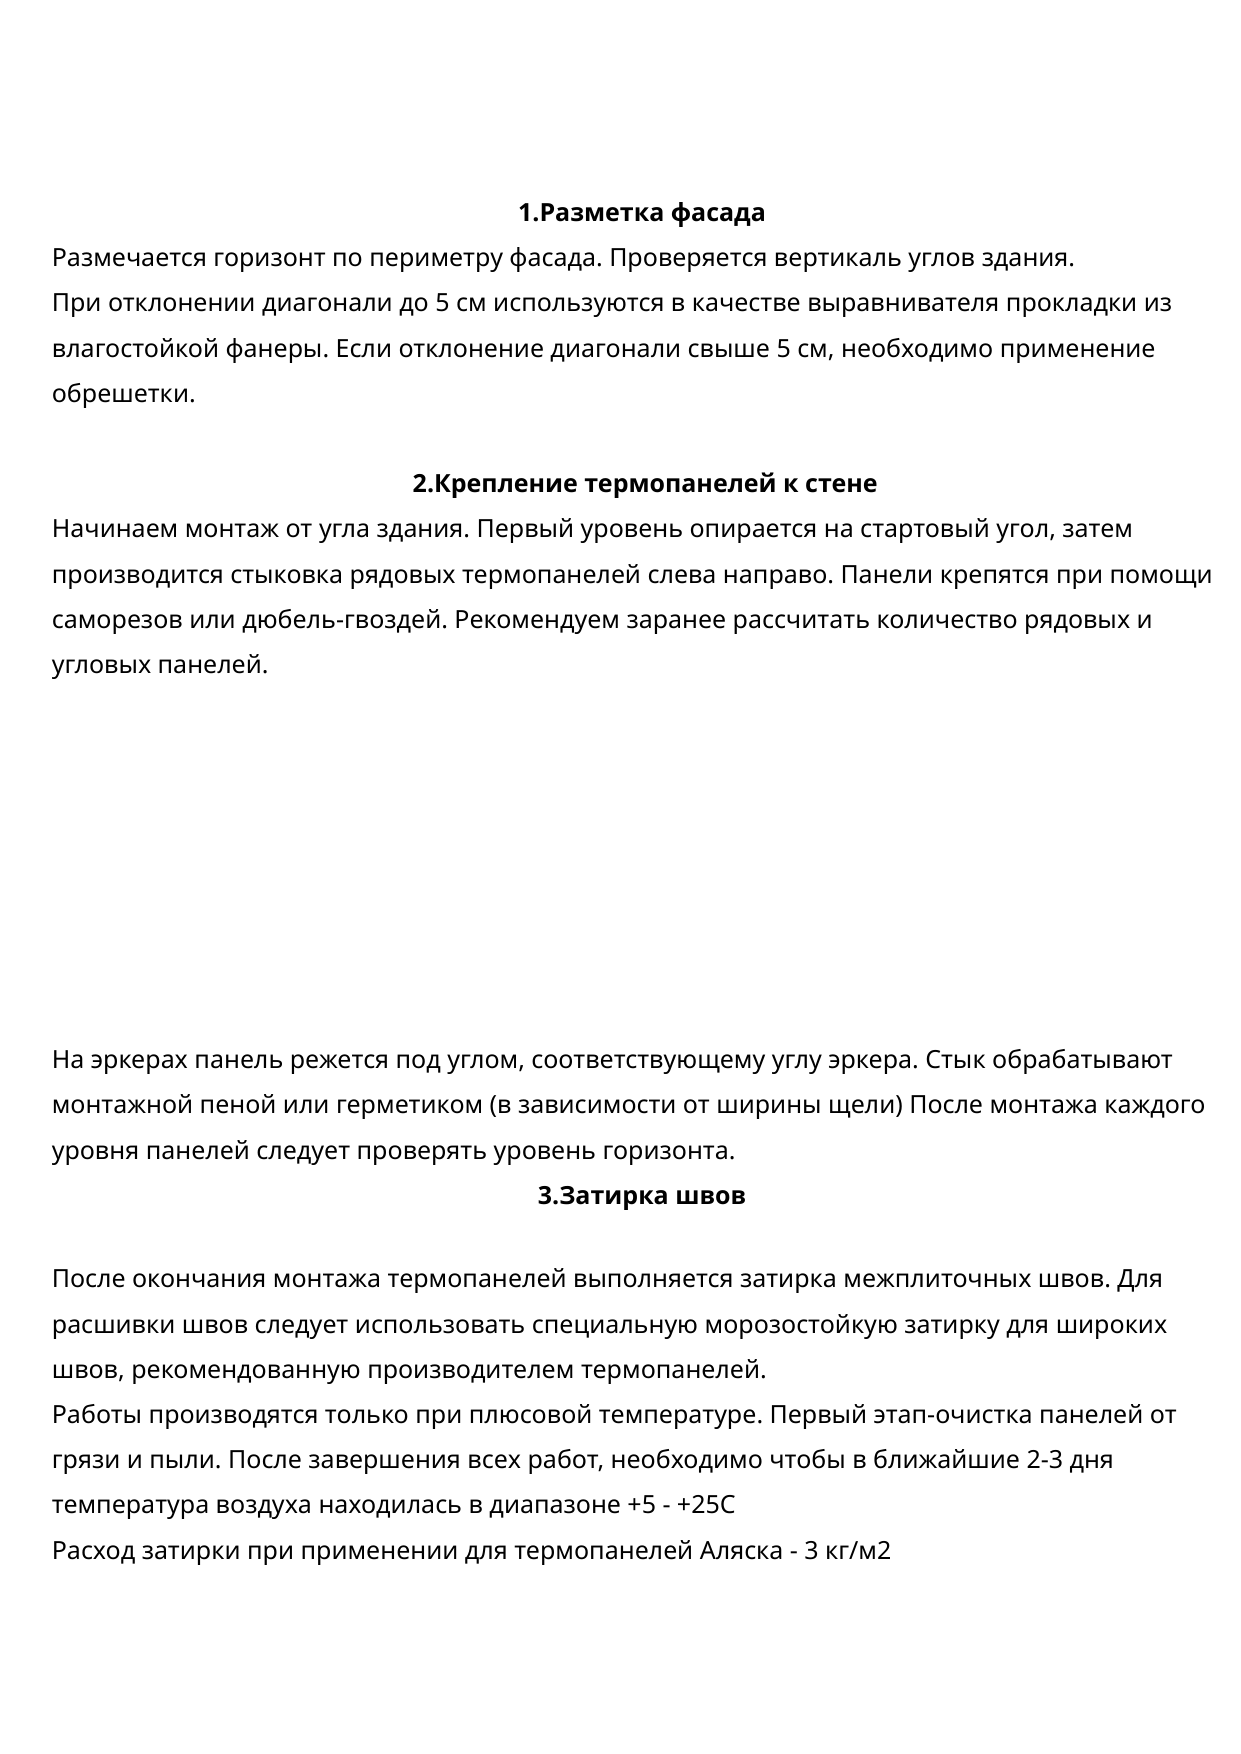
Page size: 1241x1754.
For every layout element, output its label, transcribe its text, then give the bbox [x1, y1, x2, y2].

text Расход затирки при применении для термопанелей Аляска - 3 кг/м2 [52, 1532, 1232, 1566]
text 2.Крепление термопанелей к стене [52, 466, 1232, 500]
text 1.Разметка фасада [52, 194, 1232, 229]
text На эркерах панель режется под углом, соответствующему углу эркера. Стык обрабатывают монтажной пеной или герметиком (в зависимости от ширины щели) После монтажа каждого уровня панелей следует проверять уровень горизонта. [52, 1042, 1232, 1166]
text После окончания монтажа термопанелей выполняется затирка межплиточных швов. Для расшивки швов следует использовать специальную морозостойкую затирку для широких швов, рекомендованную производителем термопанелей. [52, 1261, 1232, 1386]
text Начинаем монтаж от угла здания. Первый уровень опирается на стартовый угол, затем производится стыковка рядовых термопанелей слева направо. Панели крепятся при помощи саморезов или дюбель-гвоздей. Рекомендуем заранее рассчитать количество рядовых и угловых панелей. [52, 511, 1232, 681]
text Работы производятся только при плюсовой температуре. Первый этап-очистка панелей от грязи и пыли. После завершения всех работ, необходимо чтобы в ближайшие 2-3 дня температура воздуха находилась в диапазоне +5 - +25С [52, 1397, 1232, 1521]
text Размечается горизонт по периметру фасада. Проверяется вертикаль углов здания. [52, 240, 1232, 274]
text При отклонении диагонали до 5 см используются в качестве выравнивателя прокладки из влагостойкой фанеры. Если отклонение диагонали свыше 5 см, необходимо применение обрешетки. [52, 285, 1232, 409]
text 3.Затирка швов [52, 1178, 1232, 1212]
